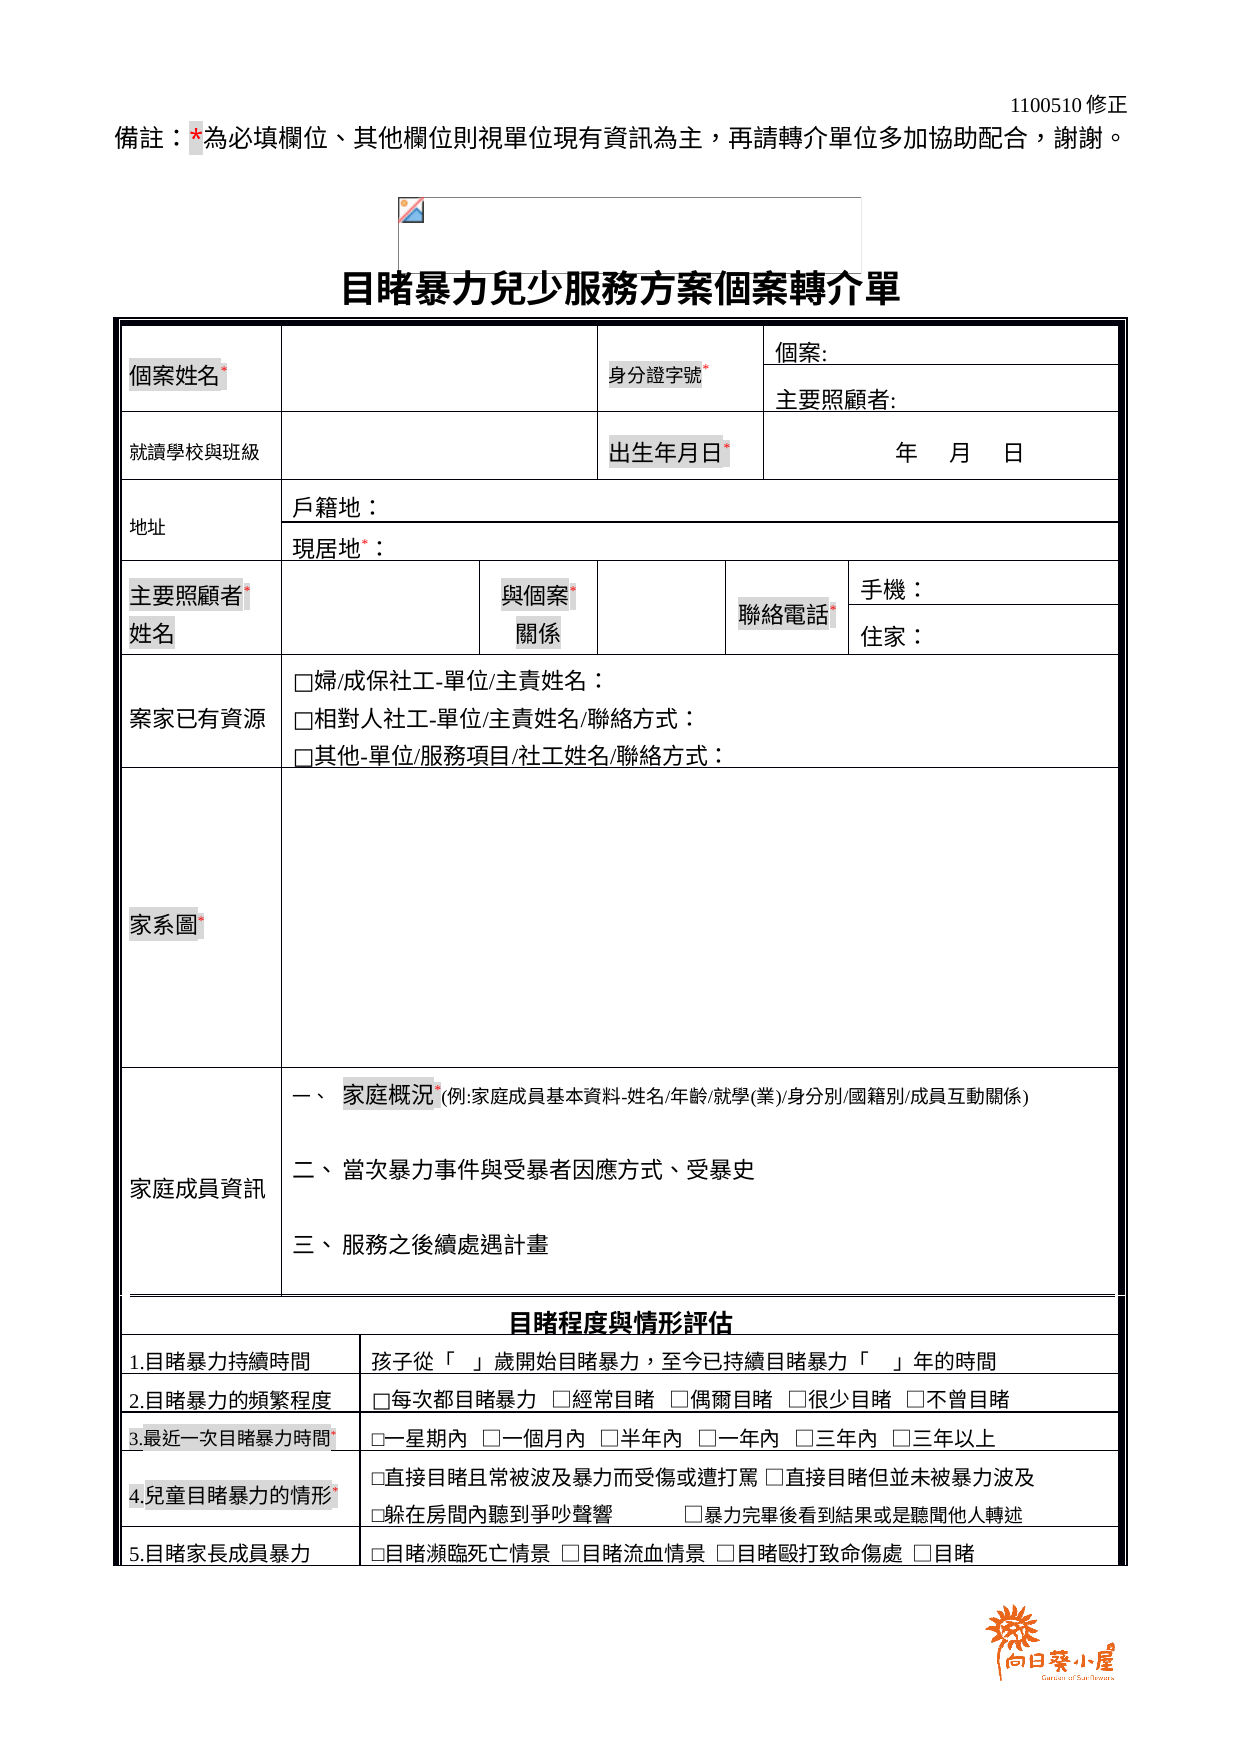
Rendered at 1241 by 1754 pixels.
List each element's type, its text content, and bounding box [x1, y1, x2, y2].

table_cell 戶籍地： [282, 480, 1118, 521]
table_cell 孩子從「 」歲開始目睹暴力，至今已持續目睹暴力「 」年的時間 [361, 1335, 1118, 1373]
table_cell [598, 561, 725, 654]
table_cell [282, 768, 1118, 1067]
table_cell [282, 561, 479, 654]
table_header 個案姓名* [122, 326, 281, 411]
picture [985, 1604, 1115, 1681]
table_cell 出生年月日* [598, 412, 763, 479]
table_cell 目睹程度與情形評估 [122, 1294, 1123, 1334]
table_header 身分證字號* [598, 326, 763, 411]
table_cell □每次都目睹暴力 □經常目睹 □偶爾目睹 □很少目睹 □不曾目睹 [361, 1374, 1118, 1411]
text 目睹暴力兒少服務方案個案轉介單 [112, 242, 1128, 317]
table_cell 主要照顧者: [764, 365, 1118, 411]
table_cell □婦/成保社工-單位/主責姓名： □相對人社工-單位/主責姓名/聯絡方式： □其他-單位/服務項目/社工姓名/聯絡方式： [282, 655, 1118, 767]
table_cell 就讀學校與班級 [122, 412, 281, 479]
table_cell 4.兒童目睹暴力的情形* [122, 1451, 359, 1526]
table_cell 3.最近一次目睹暴力時間* [122, 1413, 359, 1450]
table_cell 2.目睹暴力的頻繁程度 [122, 1374, 359, 1411]
table_cell 現居地*： [282, 523, 1118, 560]
table_cell 地址 [122, 480, 281, 560]
table_header [282, 326, 597, 411]
table_cell 聯絡電話* [726, 561, 848, 654]
table_cell 手機： [849, 561, 1118, 603]
table_cell 年 月 日 [764, 412, 1118, 479]
table_cell 家系圖* [122, 768, 281, 1067]
table_cell [282, 412, 597, 479]
table_cell 主要照顧者* 姓名 [122, 561, 281, 654]
table_cell 住家： [849, 605, 1118, 654]
table_cell □一星期內 □一個月內 □半年內 □一年內 □三年內 □三年以上 [361, 1413, 1118, 1450]
table_cell □直接目睹且常被波及暴力而受傷或遭打罵 □直接目睹但並未被暴力波及 □躲在房間內聽到爭吵聲響 □暴力完畢後看到結果或是聽聞他人轉述 [361, 1451, 1118, 1526]
table_cell 家庭成員資訊 [122, 1068, 281, 1294]
table_header 個案: [764, 326, 1118, 364]
table_cell 與個案* 關係 [480, 561, 597, 654]
table_cell 1.目睹暴力持續時間 [122, 1335, 359, 1373]
table_cell 家庭概況*(例:家庭成員基本資料-姓名/年齡/就學(業)/身分別/國籍別/成員互動關係) 當次暴力事件與受暴者因應方式、受暴史 服務之後續處遇計畫 [282, 1068, 1118, 1294]
table_cell □目睹瀕臨死亡情景 □目睹流血情景 □目睹毆打致命傷處 □目睹 [361, 1527, 1118, 1564]
table_cell 5.目睹家長成員暴力 [122, 1527, 359, 1564]
table_cell 案家已有資源 [122, 655, 281, 767]
